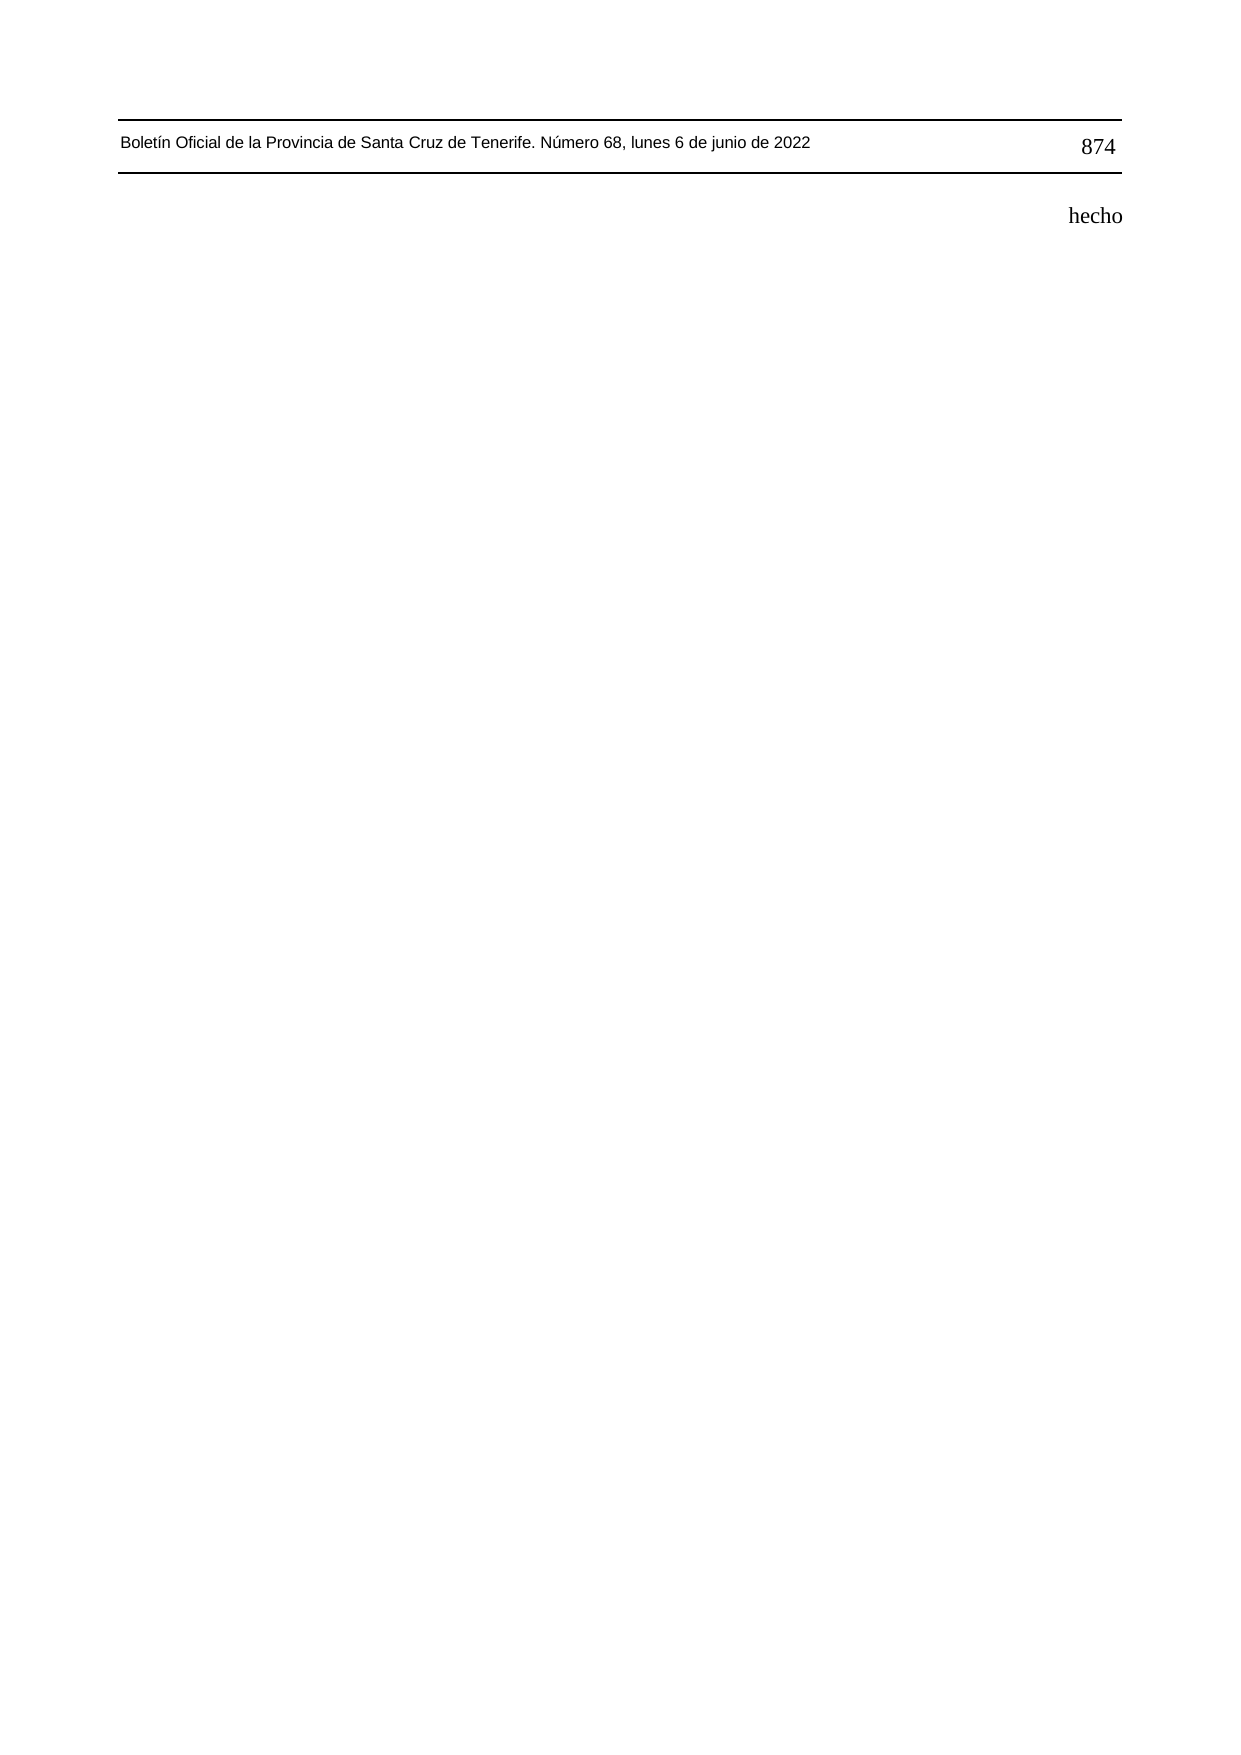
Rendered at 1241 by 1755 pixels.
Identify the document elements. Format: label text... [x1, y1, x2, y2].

text hecho [102, 202, 1123, 228]
